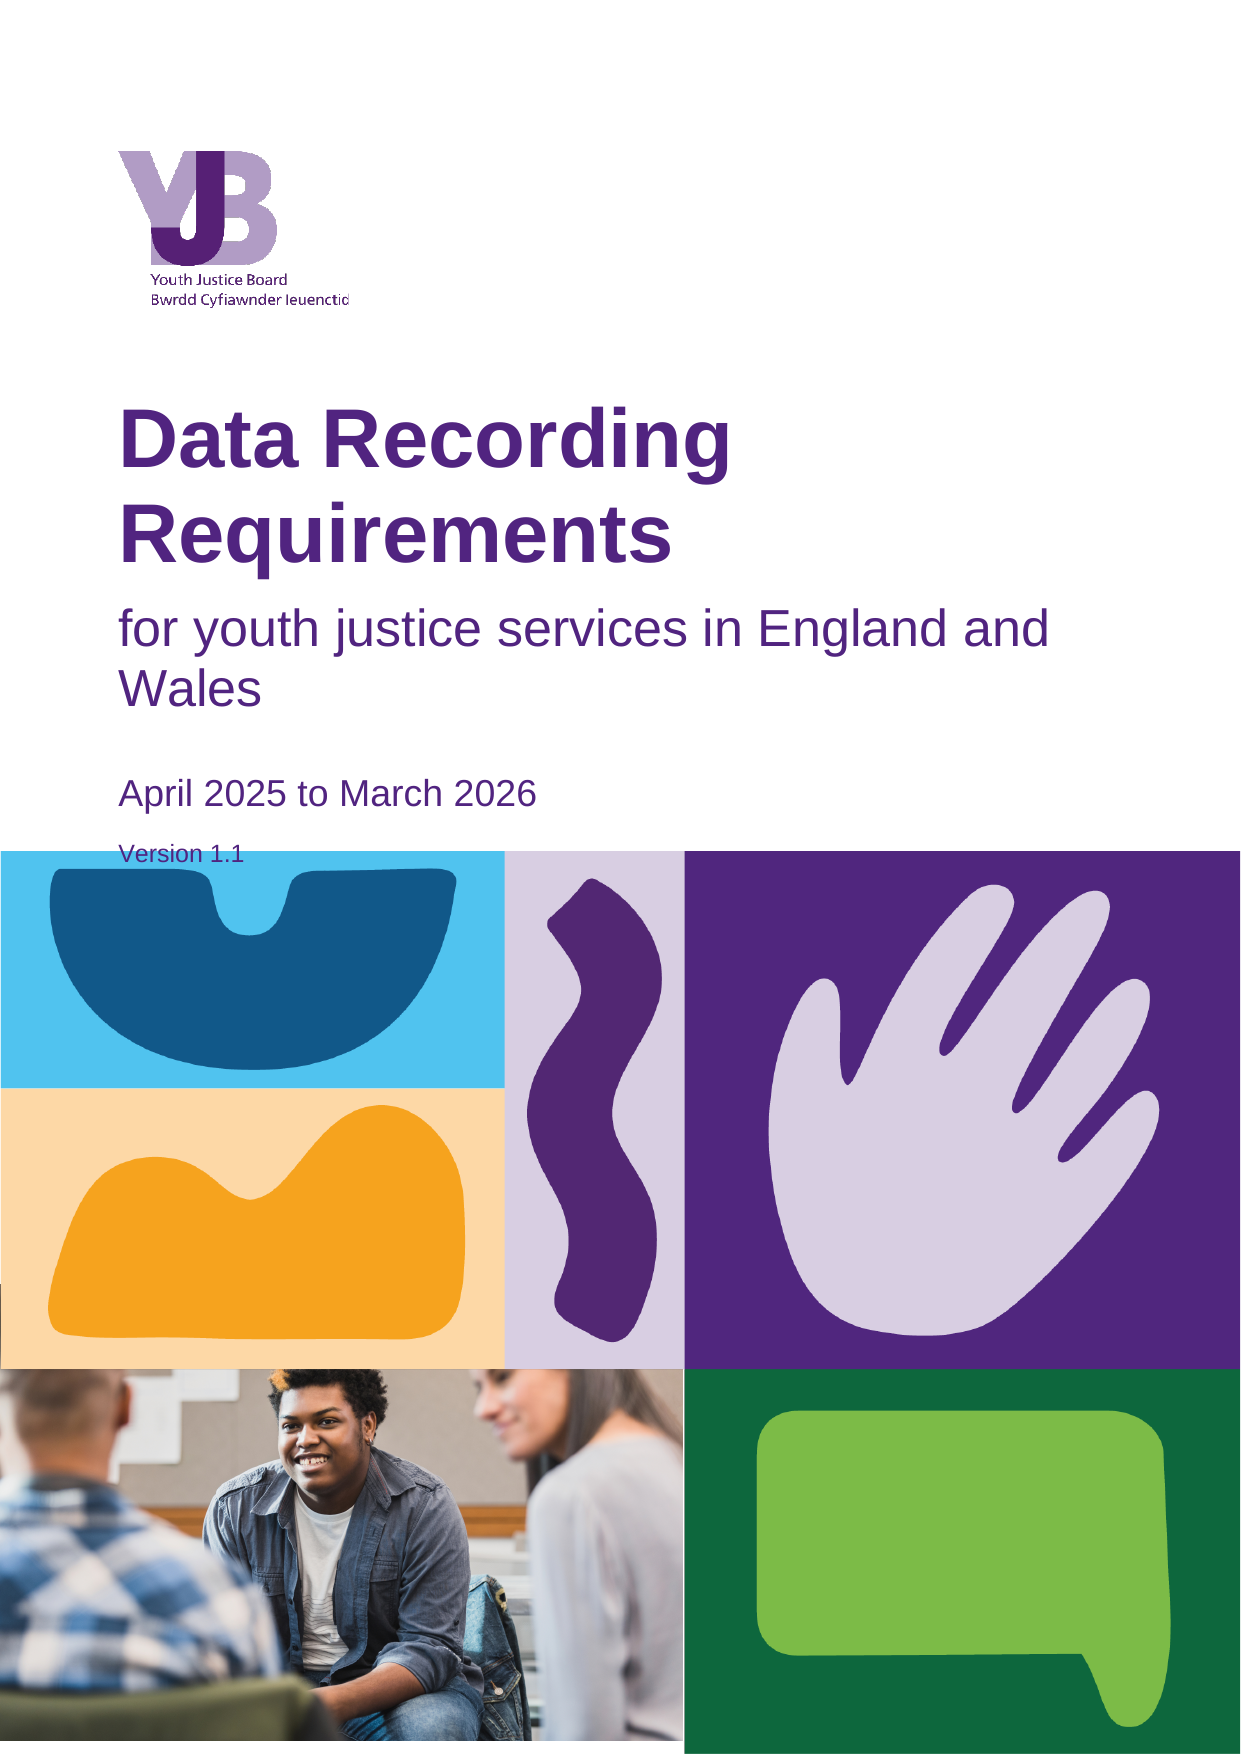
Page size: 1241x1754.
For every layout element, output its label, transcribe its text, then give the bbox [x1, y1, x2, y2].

text Version 1.1 [118, 839, 1122, 851]
subtitle for youth justice services in England and Wales [118, 597, 1122, 717]
title Data Recording Requirements [118, 389, 1122, 581]
text April 2025 to March 2026 [118, 771, 1122, 814]
